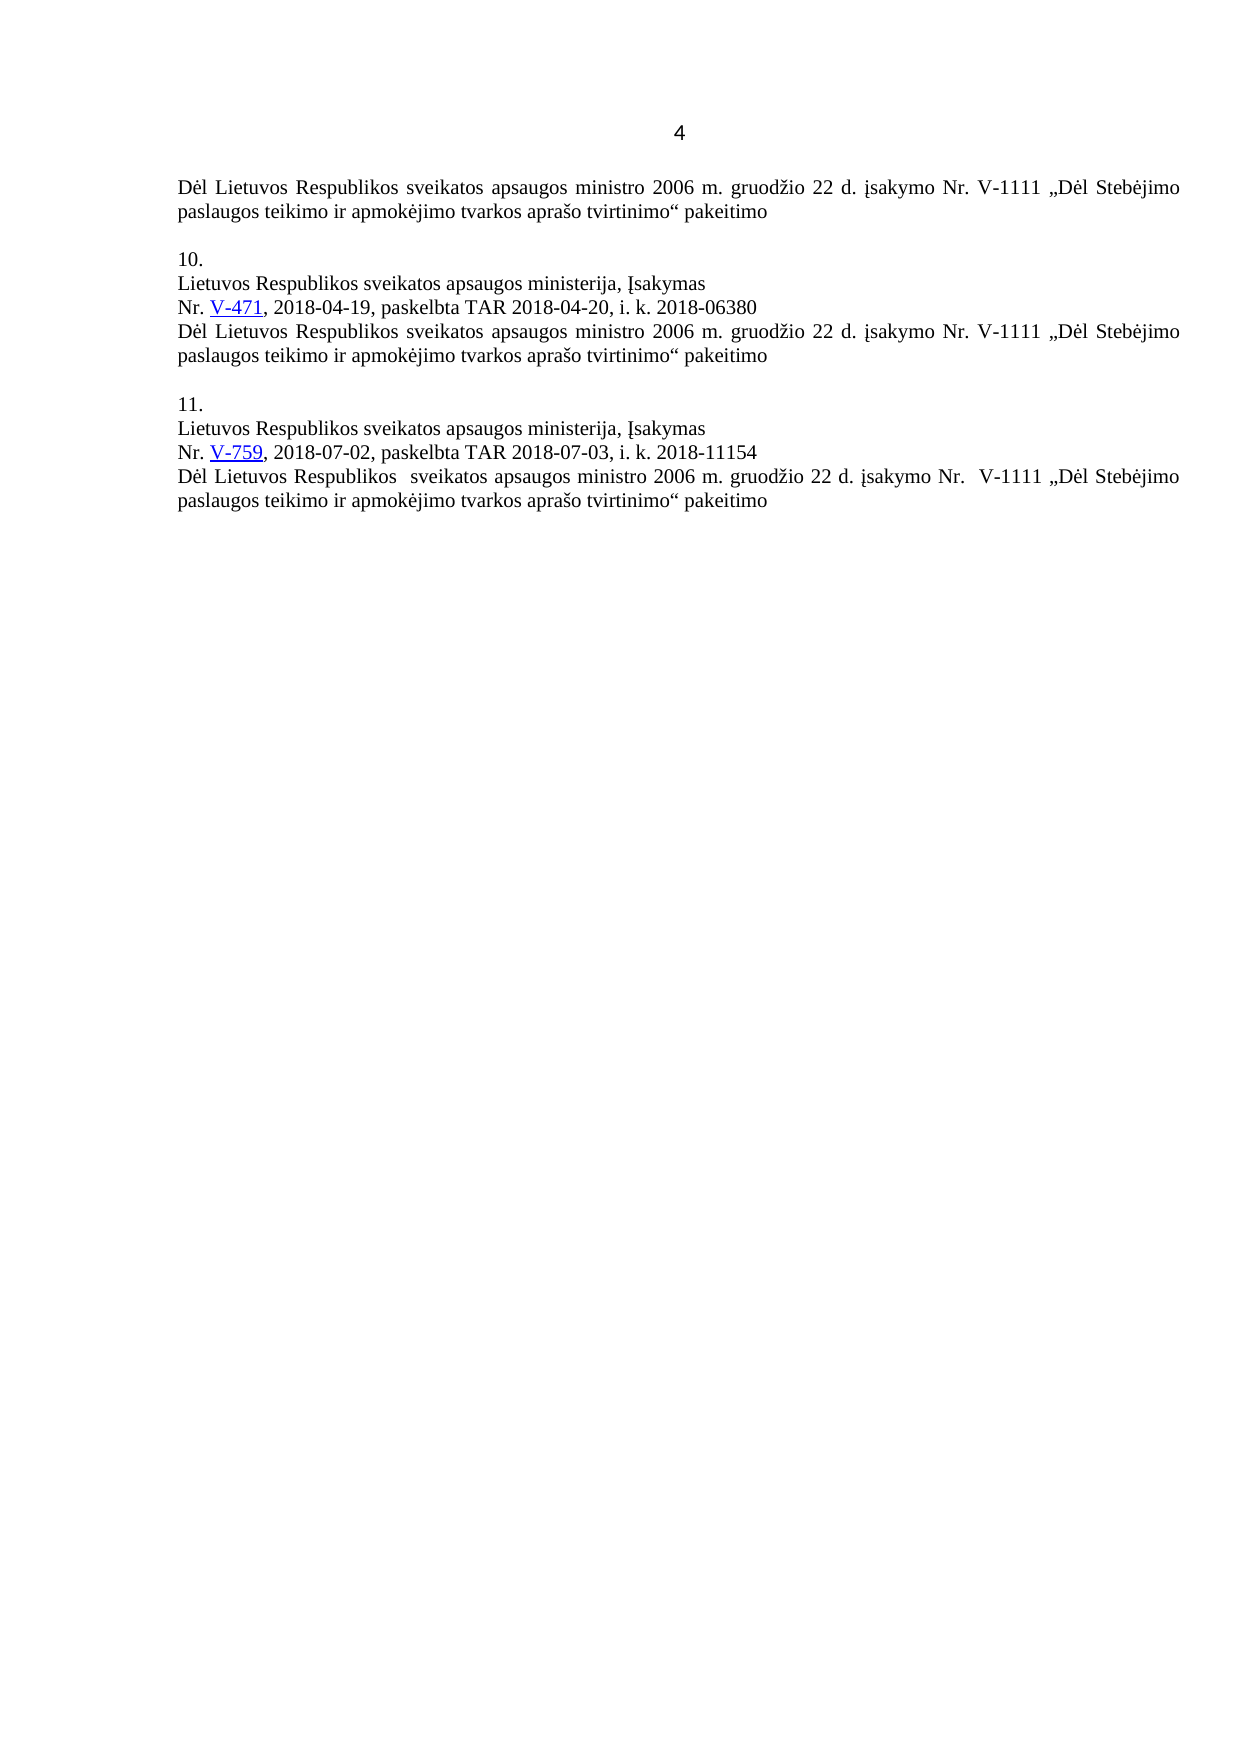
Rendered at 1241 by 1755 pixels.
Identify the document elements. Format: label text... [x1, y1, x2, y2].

text Lietuvos Respublikos sveikatos apsaugos ministerija, Įsakymas [177, 271, 1181, 295]
text Dėl Lietuvos Respublikos sveikatos apsaugos ministro 2006 m. gruodžio 22 d. įsakymo Nr. V-1111 „Dėl Stebėjimo paslaugos teikimo ir apmokėjimo tvarkos aprašo tvirtinimo“ pakeitimo [177, 175, 1181, 223]
text Lietuvos Respublikos sveikatos apsaugos ministerija, Įsakymas [177, 416, 1181, 439]
text Dėl Lietuvos Respublikos sveikatos apsaugos ministro 2006 m. gruodžio 22 d. įsakymo Nr. V-1111 „Dėl Stebėjimo paslaugos teikimo ir apmokėjimo tvarkos aprašo tvirtinimo“ pakeitimo [177, 319, 1181, 367]
text Nr. V-759, 2018-07-02, paskelbta TAR 2018-07-03, i. k. 2018-11154 [177, 439, 1181, 464]
text 11. [177, 391, 1181, 416]
text 10. [177, 247, 1181, 271]
text Nr. V-471, 2018-04-19, paskelbta TAR 2018-04-20, i. k. 2018-06380 [177, 295, 1181, 319]
text Dėl Lietuvos Respublikos sveikatos apsaugos ministro 2006 m. gruodžio 22 d. įsakymo Nr. V-1111 „Dėl Stebėjimo paslaugos teikimo ir apmokėjimo tvarkos aprašo tvirtinimo“ pakeitimo [177, 464, 1181, 512]
